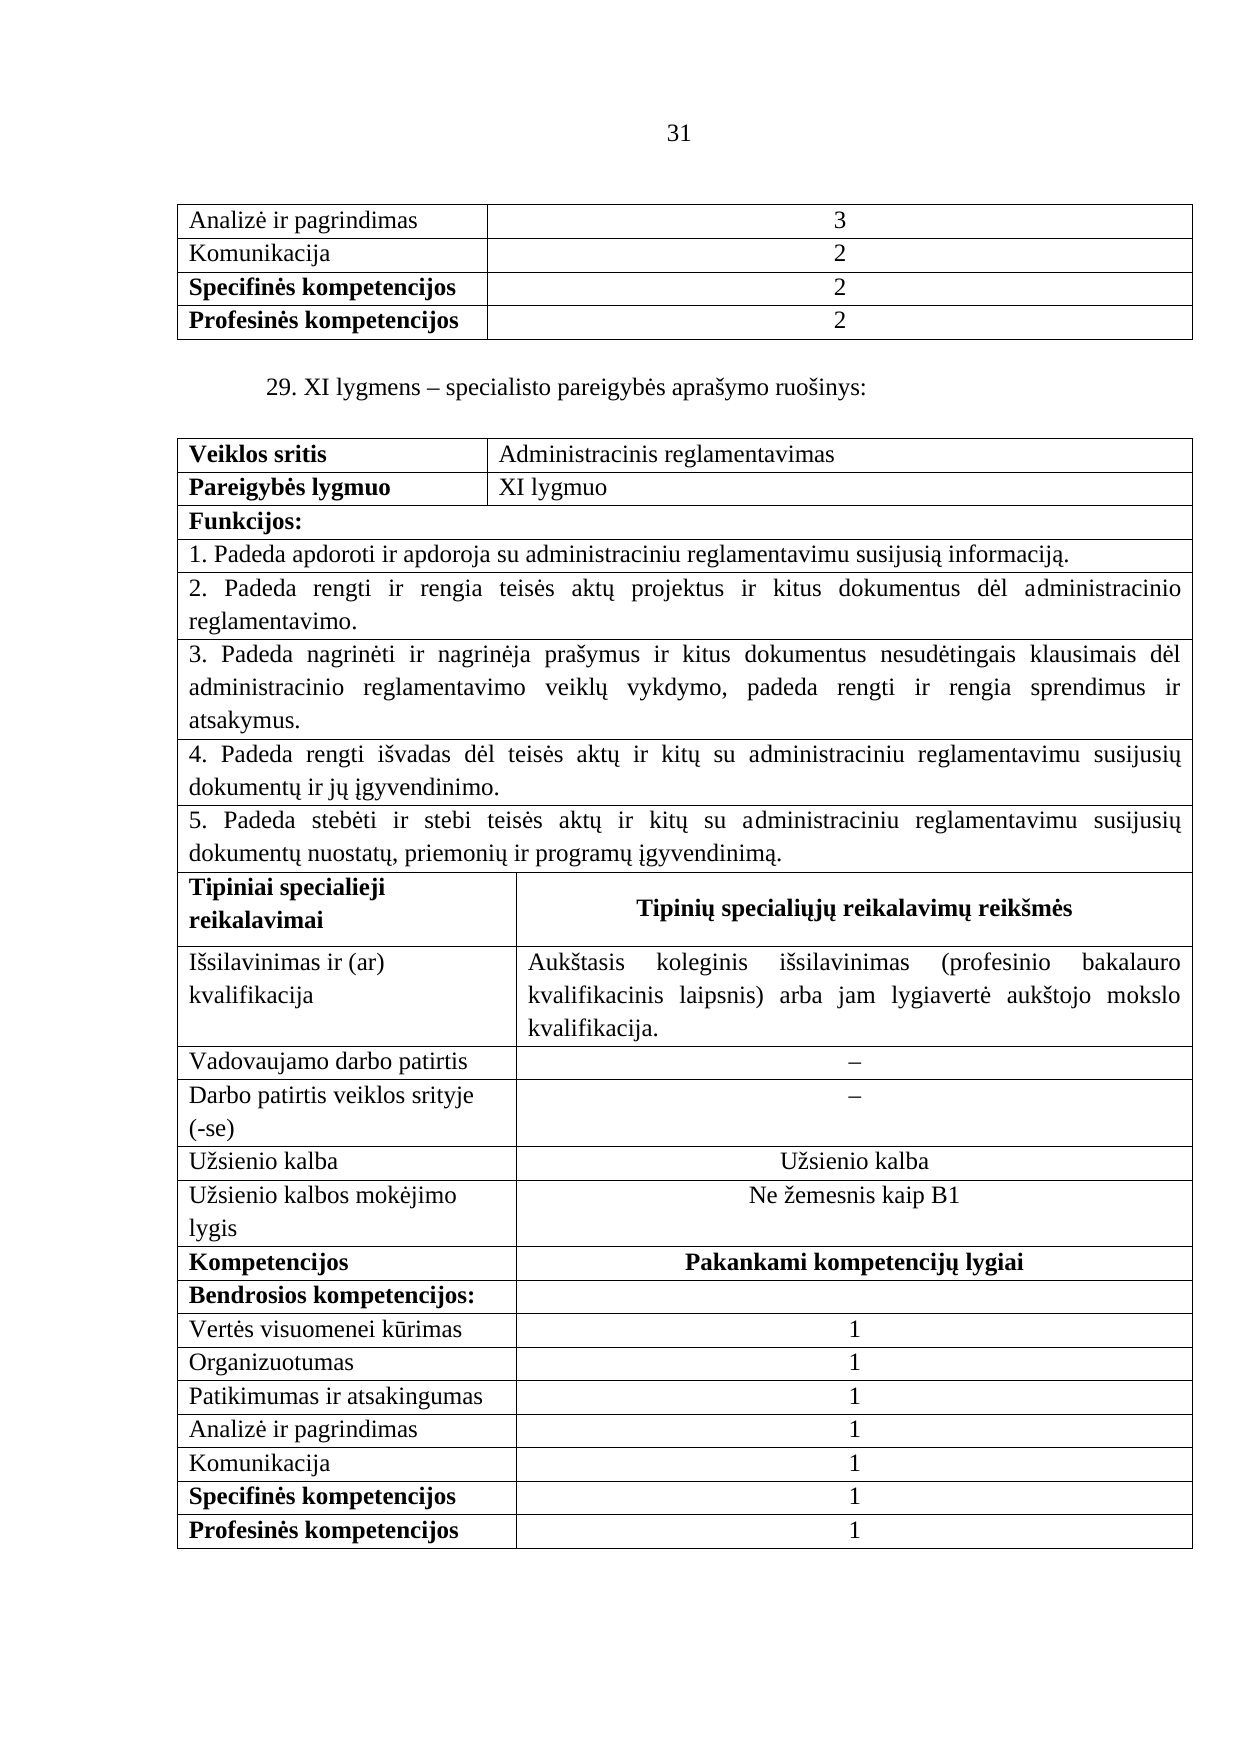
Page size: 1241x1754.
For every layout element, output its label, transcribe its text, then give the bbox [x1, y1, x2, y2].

table_cell Užsienio kalbos mokėjimo lygis [178, 1181, 516, 1246]
table_cell 3 [488, 205, 1192, 238]
table_cell Kompetencijos [178, 1247, 516, 1279]
table_cell 1 [517, 1482, 1192, 1514]
table_cell 1 [517, 1381, 1192, 1414]
table_cell 1 [517, 1415, 1192, 1447]
table_cell XI lygmuo [488, 473, 1192, 505]
table_cell 2. Padeda rengti ir rengia teisės aktų projektus ir kitus dokumentus dėl administracinio reglamentavimo. [178, 573, 1192, 639]
table_cell Specifinės kompetencijos [178, 273, 487, 305]
table_header Veiklos sritis [178, 439, 487, 472]
table_cell Specifinės kompetencijos [178, 1482, 516, 1514]
table_cell Vadovaujamo darbo patirtis [178, 1047, 516, 1079]
table_cell – [517, 1080, 1192, 1146]
table_cell 5. Padeda stebėti ir stebi teisės aktų ir kitų su administraciniu reglamentavimu susijusių dokumentų nuostatų, priemonių ir programų įgyvendinimą. [178, 806, 1192, 872]
table_cell Darbo patirtis veiklos srityje (-se) [178, 1080, 516, 1146]
table_cell Profesinės kompetencijos [178, 1515, 516, 1548]
table_cell 1 [517, 1314, 1192, 1347]
table_cell 1. Padeda apdoroti ir apdoroja su administraciniu reglamentavimu susijusią informaciją. [178, 540, 1192, 572]
table_cell 4. Padeda rengti išvadas dėl teisės aktų ir kitų su administraciniu reglamentavimu susijusių dokumentų ir jų įgyvendinimo. [178, 740, 1192, 805]
text 29. XI lygmens – specialisto pareigybės aprašymo ruošinys: [177, 372, 1181, 401]
table_cell 3. Padeda nagrinėti ir nagrinėja prašymus ir kitus dokumentus nesudėtingais klausimais dėl administracinio reglamentavimo veiklų vykdymo, padeda rengti ir rengia sprendimus ir atsakymus. [178, 640, 1192, 738]
table_cell Organizuotumas [178, 1348, 516, 1380]
table_cell 1 [517, 1448, 1192, 1481]
table_cell Patikimumas ir atsakingumas [178, 1381, 516, 1414]
table_cell 1 [517, 1348, 1192, 1380]
table_cell Analizė ir pagrindimas [178, 1415, 516, 1447]
table_cell Aukštasis koleginis išsilavinimas (profesinio bakalauro kvalifikacinis laipsnis) arba jam lygiavertė aukštojo mokslo kvalifikacija. [517, 947, 1192, 1046]
table_cell Pakankami kompetencijų lygiai [517, 1247, 1192, 1279]
table_cell – [517, 1047, 1192, 1079]
table_header Administracinis reglamentavimas [488, 439, 1192, 472]
table_cell Pareigybės lygmuo [178, 473, 487, 505]
table_cell Bendrosios kompetencijos: [178, 1281, 516, 1313]
table_cell Profesinės kompetencijos [178, 306, 487, 338]
table_cell Išsilavinimas ir (ar) kvalifikacija [178, 947, 516, 1046]
table_cell Komunikacija [178, 239, 487, 271]
table_cell Užsienio kalba [517, 1147, 1192, 1179]
table_cell Funkcijos: [178, 506, 1192, 539]
table_cell Analizė ir pagrindimas [178, 205, 487, 238]
table_cell 2 [488, 273, 1192, 305]
table_cell Vertės visuomenei kūrimas [178, 1314, 516, 1347]
table_cell 1 [517, 1515, 1192, 1548]
table_cell Ne žemesnis kaip B1 [517, 1181, 1192, 1246]
table_cell Tipinių specialiųjų reikalavimų reikšmės [517, 873, 1192, 946]
table_cell 2 [488, 306, 1192, 338]
table_cell Užsienio kalba [178, 1147, 516, 1179]
table_cell 2 [488, 239, 1192, 271]
table_cell Tipiniai specialieji reikalavimai [178, 873, 516, 946]
table_cell [517, 1281, 1192, 1313]
table_cell Komunikacija [178, 1448, 516, 1481]
